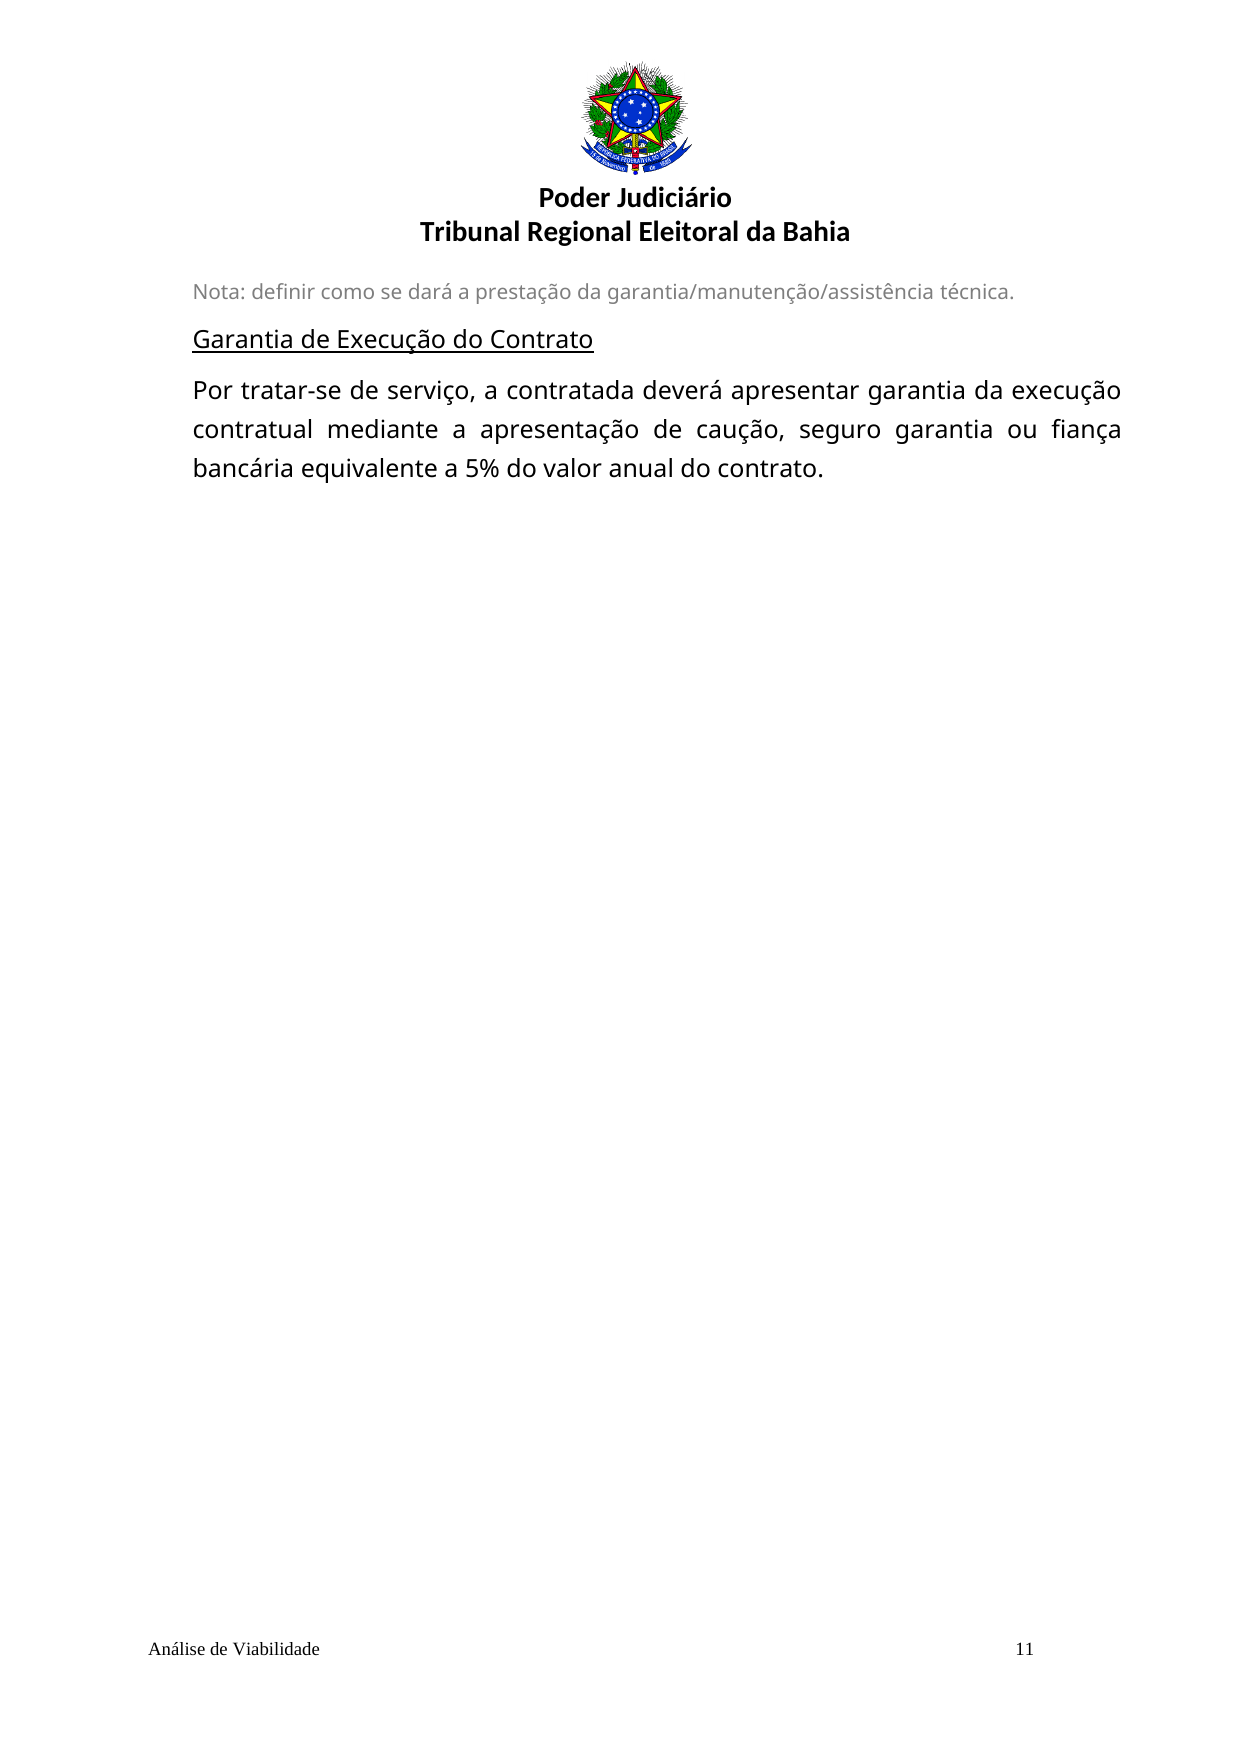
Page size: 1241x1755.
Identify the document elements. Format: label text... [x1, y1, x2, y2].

text Garantia de Execução do Contrato [192, 322, 1191, 356]
text Nota: definir como se dará a prestação da garantia/manutenção/assistência técnica. [192, 277, 1191, 306]
text Por tratar-se de serviço, a contratada deverá apresentar garantia da execução contratual mediante a apresentação de caução, seguro garantia ou fiança bancária equivalente a 5% do valor anual do contrato. [192, 373, 1123, 485]
